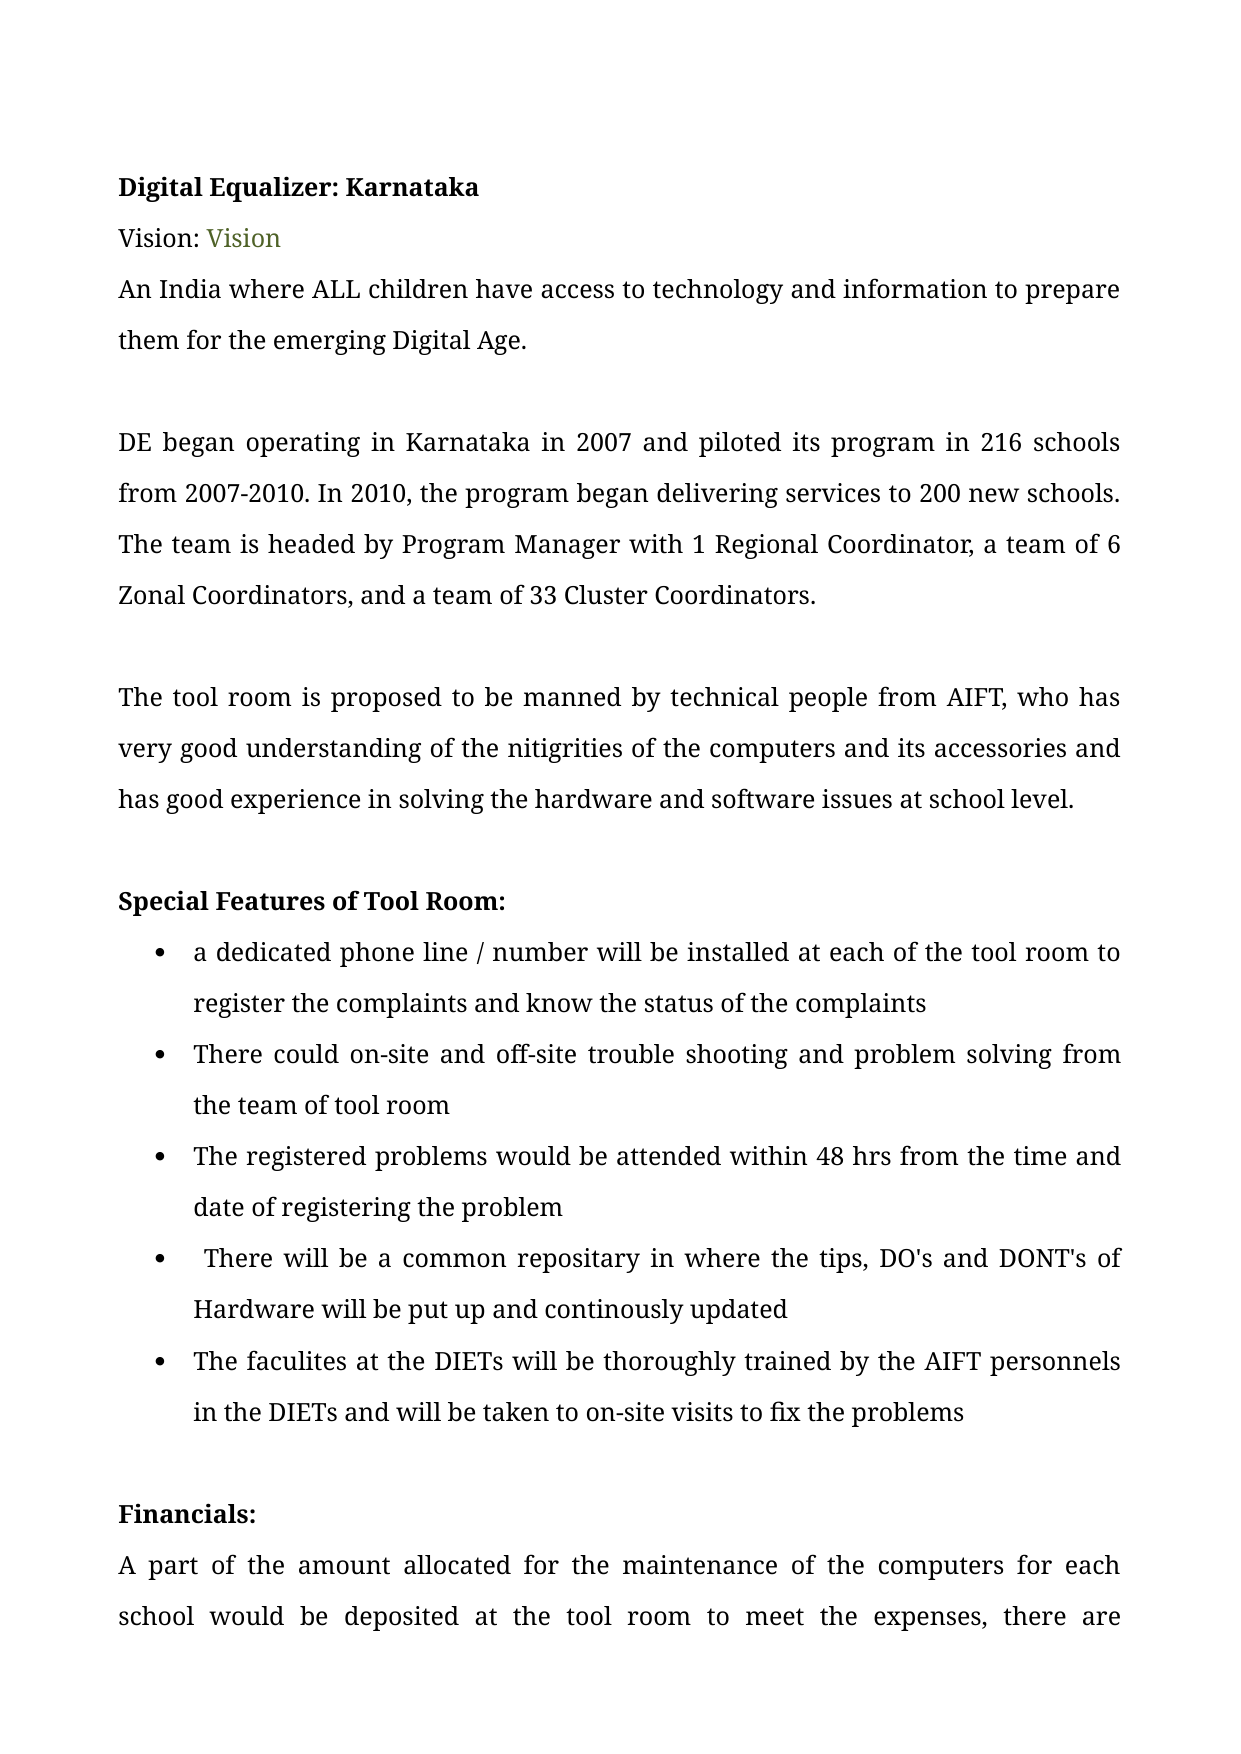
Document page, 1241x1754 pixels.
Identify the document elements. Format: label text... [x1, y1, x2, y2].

list The registered problems would be attended within 48 hrs from the time and date of registering the problem [156, 1139, 1122, 1224]
text The tool room is proposed to be manned by technical people from AIFT, who has very good understanding of the nitigrities of the computers and its accessories and has good experience in solving the hardware and software issues at school level. [118, 679, 1122, 816]
text An India where ALL children have access to technology and information to prepare them for the emerging Digital Age. [118, 271, 1122, 356]
text Financials: [118, 1496, 1122, 1530]
list There will be a common repositary in where the tips, DO's and DONT's of Hardware will be put up and continously updated [156, 1241, 1122, 1326]
text DE began operating in Karnataka in 2007 and piloted its program in 216 schools from 2007-2010. In 2010, the program began delivering services to 200 new schools. The team is headed by Program Manager with 1 Regional Coordinator, a team of 6 Zonal Coordinators, and a team of 33 Cluster Coordinators. [118, 424, 1122, 612]
list The faculites at the DIETs will be thoroughly trained by the AIFT personnels in the DIETs and will be taken to on-site visits to fix the problems [156, 1343, 1122, 1428]
text Special Features of Tool Room: [118, 884, 1122, 918]
list There could on-site and off-site trouble shooting and problem solving from the team of tool room [156, 1037, 1122, 1122]
text Digital Equalizer: Karnataka [118, 169, 1122, 203]
list a dedicated phone line / number will be installed at each of the tool room to register the complaints and know the status of the complaints [156, 935, 1122, 1020]
text Vision: Vision [118, 220, 1122, 254]
text A part of the amount allocated for the maintenance of the computers for each school would be deposited at the tool room to meet the expenses, there are [118, 1547, 1122, 1632]
